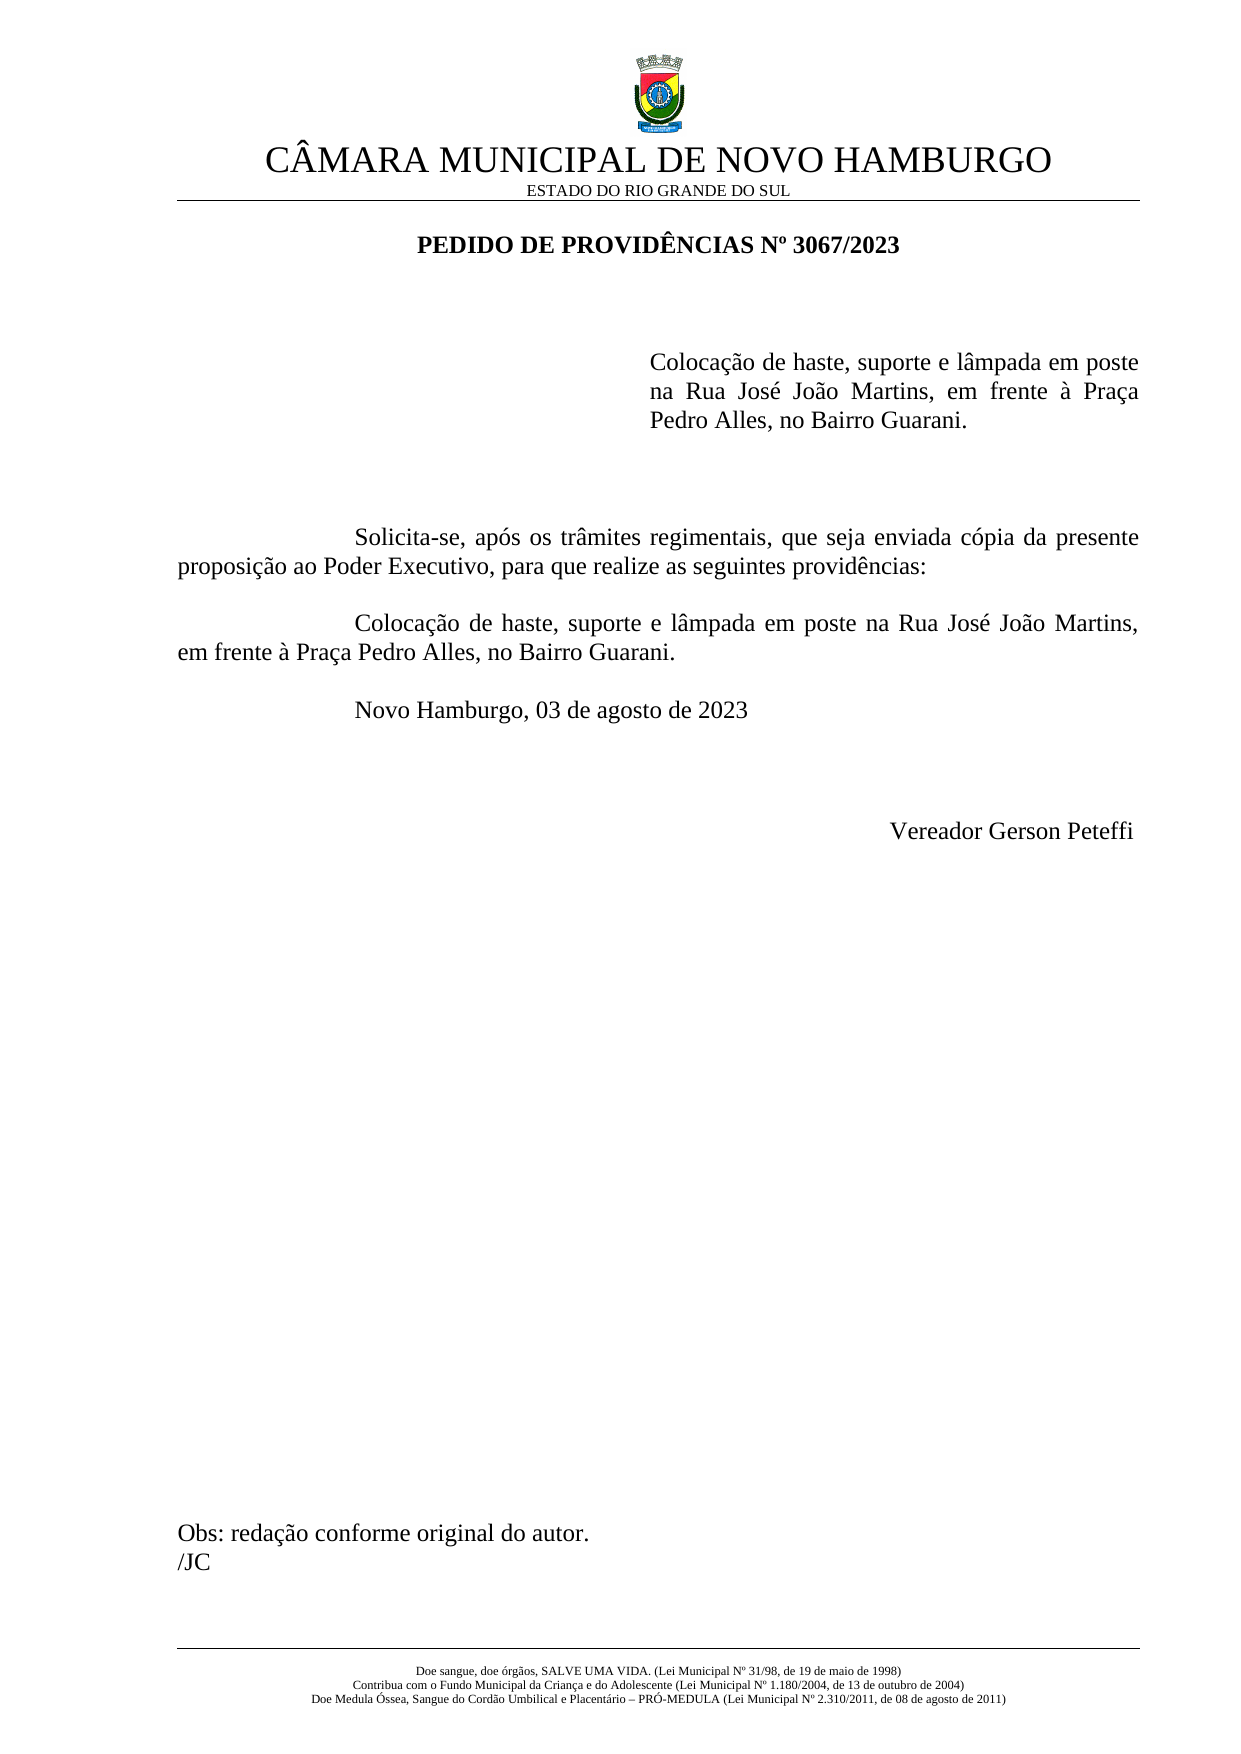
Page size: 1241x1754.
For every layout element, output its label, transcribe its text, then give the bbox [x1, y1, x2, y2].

text PEDIDO DE PROVIDÊNCIAS Nº 3067/2023 [177, 230, 1140, 259]
text /JC [177, 1547, 1140, 1576]
text Obs: redação conforme original do autor. [177, 1518, 1140, 1547]
text Colocação de haste, suporte e lâmpada em poste na Rua José João Martins, em frente à Praça Pedro Alles, no Bairro Guarani. [177, 608, 1140, 666]
text Vereador Gerson Peteffi [177, 816, 1140, 845]
picture [630, 48, 687, 137]
text Novo Hamburgo, 03 de agosto de 2023 [177, 695, 1140, 723]
text Colocação de haste, suporte e lâmpada em poste na Rua José João Martins, em frente à Praça Pedro Alles, no Bairro Guarani. [649, 347, 1140, 434]
text Solicita-se, após os trâmites regimentais, que seja enviada cópia da presente proposição ao Poder Executivo, para que realize as seguintes providências: [177, 522, 1140, 580]
